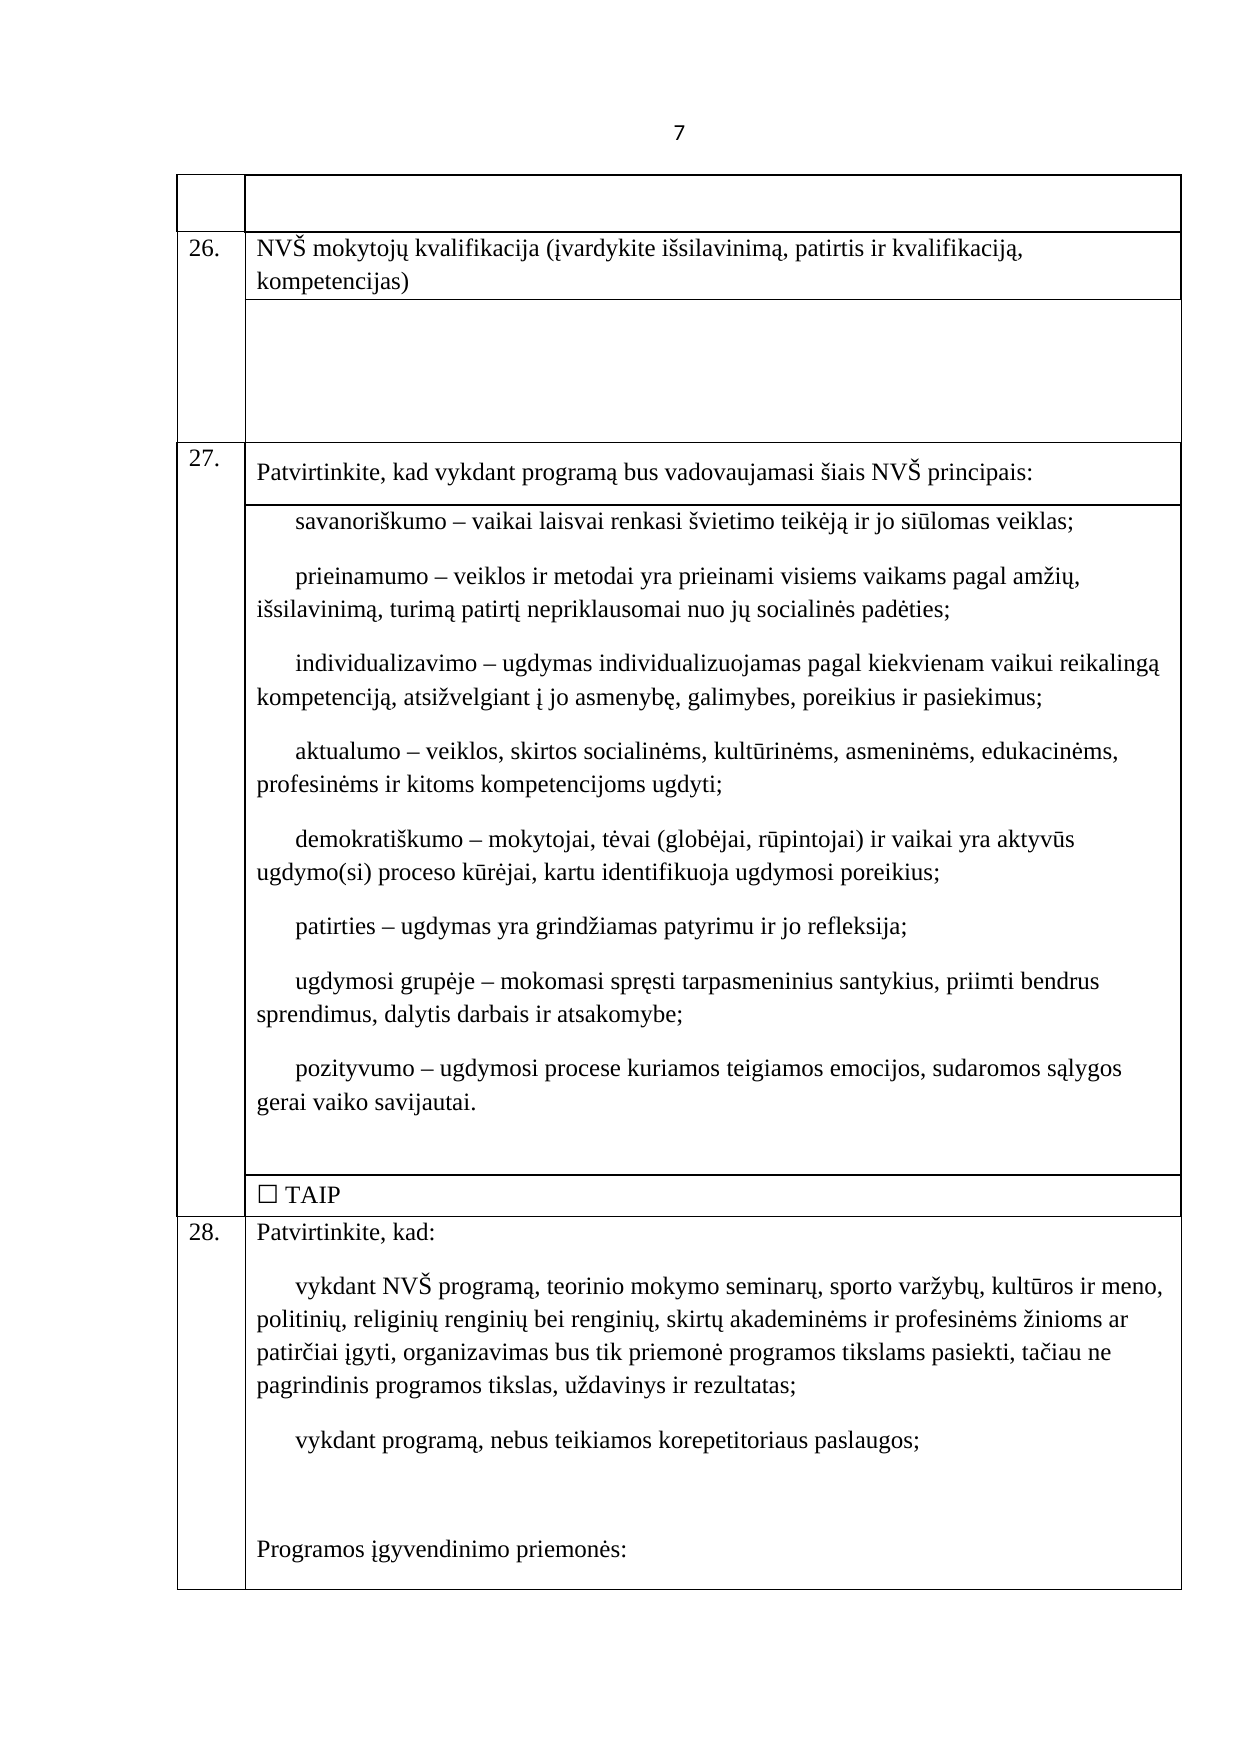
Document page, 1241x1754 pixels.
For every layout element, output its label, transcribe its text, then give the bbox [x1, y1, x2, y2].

table_cell ☐ TAIP [246, 1176, 1180, 1216]
table_cell Patvirtinkite, kad vykdant programą bus vadovaujamasi šiais NVŠ principais: [246, 443, 1180, 504]
table_cell 27. [178, 443, 244, 1216]
table_cell 28. [178, 1217, 245, 1588]
table_cell 26. [178, 232, 245, 442]
table_cell NVŠ mokytojų kvalifikacija (įvardykite išsilavinimą, patirtis ir kvalifikaciją, kompetencijas) [246, 233, 1180, 299]
table_cell Patvirtinkite, kad: vykdant NVŠ programą, teorinio mokymo seminarų, sporto varžybų, kultūros ir meno, politinių, religinių renginių bei renginių, skirtų akademinėms ir profesinėms žinioms ar patirčiai įgyti, organizavimas bus tik priemonė programos tikslams pasiekti, tačiau ne pagrindinis programos tikslas, uždavinys ir rezultatas; vykdant programą, nebus teikiamos korepetitoriaus paslaugos; Programos įgyvendinimo priemonės: [246, 1217, 1181, 1588]
table_cell [246, 176, 1180, 231]
table_cell savanoriškumo – vaikai laisvai renkasi švietimo teikėją ir jo siūlomas veiklas; prieinamumo – veiklos ir metodai yra prieinami visiems vaikams pagal amžių, išsilavinimą, turimą patirtį nepriklausomai nuo jų socialinės padėties; individualizavimo – ugdymas individualizuojamas pagal kiekvienam vaikui reikalingą kompetenciją, atsižvelgiant į jo asmenybę, galimybes, poreikius ir pasiekimus; aktualumo – veiklos, skirtos socialinėms, kultūrinėms, asmeninėms, edukacinėms, profesinėms ir kitoms kompetencijoms ugdyti; demokratiškumo – mokytojai, tėvai (globėjai, rūpintojai) ir vaikai yra aktyvūs ugdymo(si) proceso kūrėjai, kartu identifikuoja ugdymosi poreikius; patirties – ugdymas yra grindžiamas patyrimu ir jo refleksija; ugdymosi grupėje – mokomasi spręsti tarpasmeninius santykius, priimti bendrus sprendimus, dalytis darbais ir atsakomybe; pozityvumo – ugdymosi procese kuriamos teigiamos emocijos, sudaromos sąlygos gerai vaiko savijautai. [246, 506, 1180, 1174]
table_cell [246, 300, 1181, 442]
table_cell [178, 175, 244, 231]
